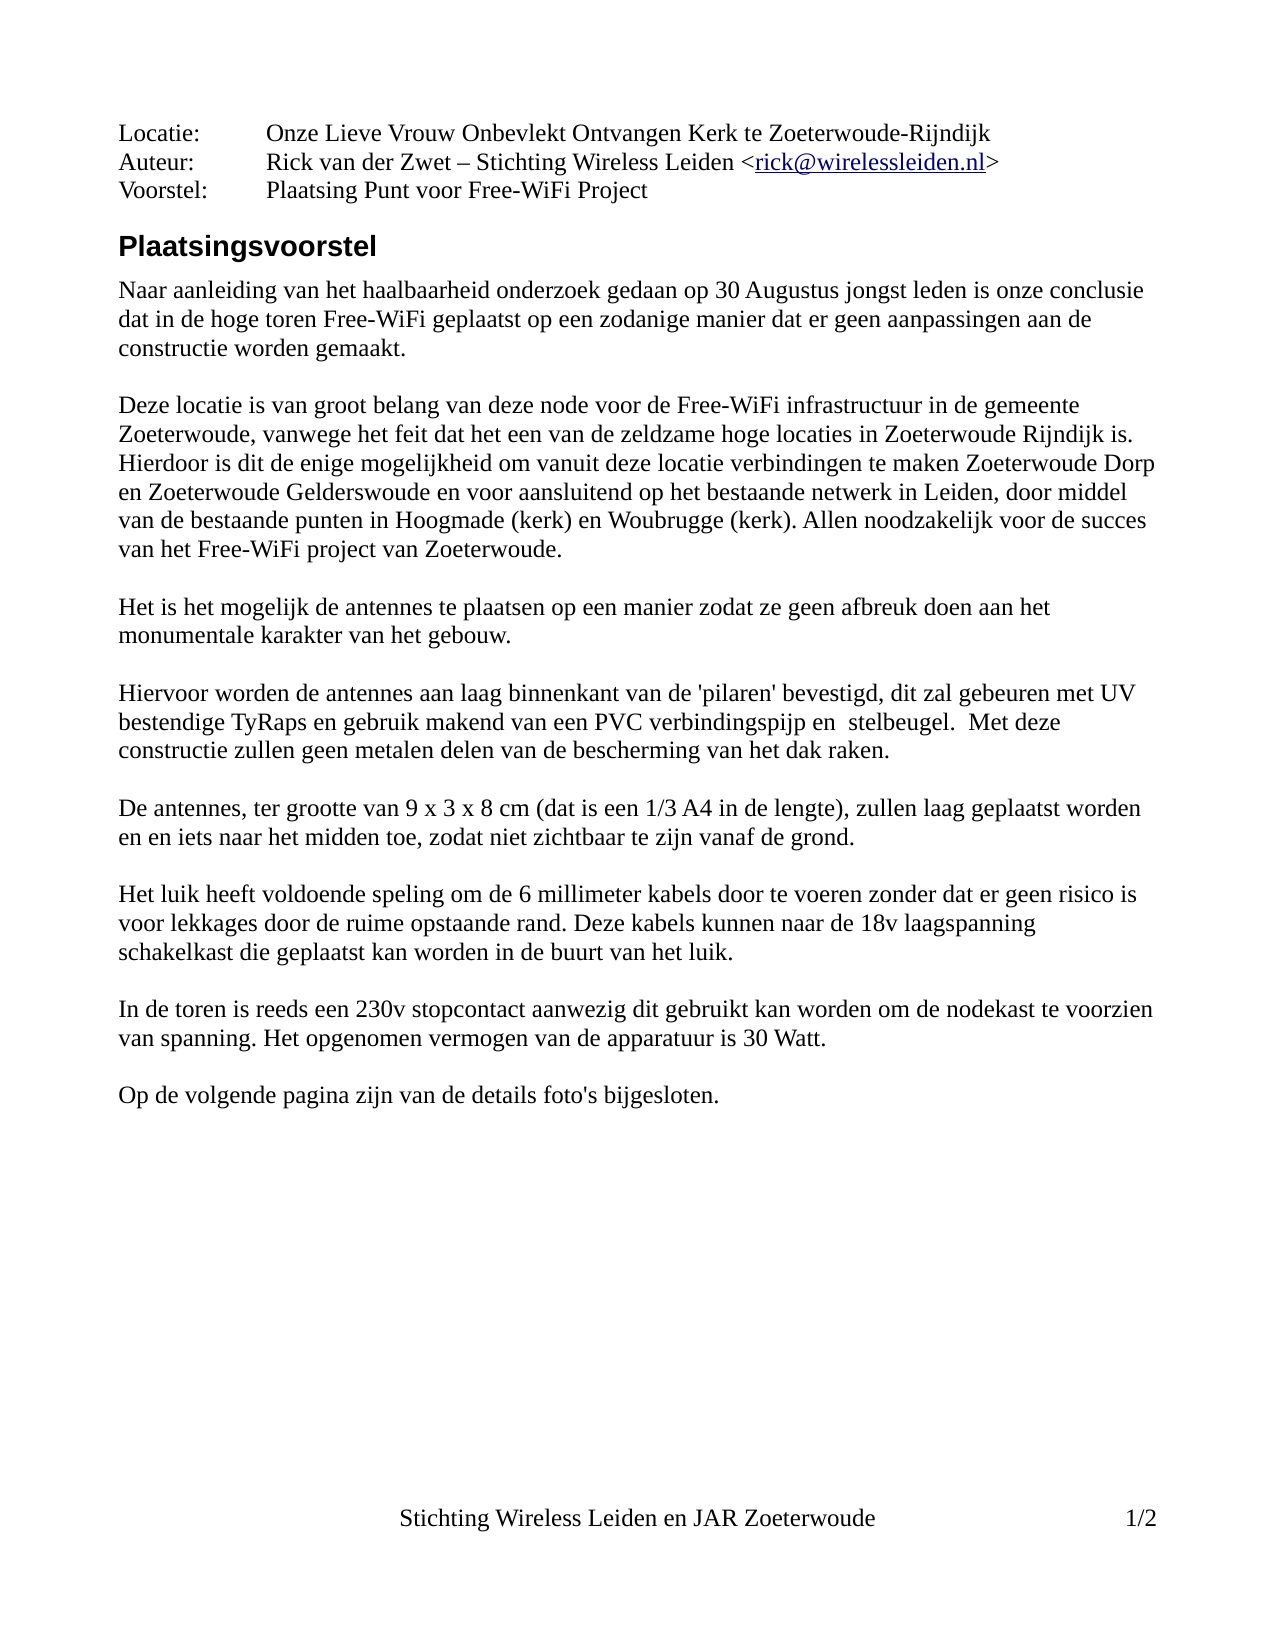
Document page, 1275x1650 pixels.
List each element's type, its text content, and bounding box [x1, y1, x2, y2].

text Locatie: Onze Lieve Vrouw Onbevlekt Ontvangen Kerk te Zoeterwoude-Rijndijk [118, 118, 1157, 147]
text Auteur: Rick van der Zwet – Stichting Wireless Leiden <rick@wirelessleiden.nl> [118, 147, 1157, 176]
text Voorstel: Plaatsing Punt voor Free-WiFi Project [118, 176, 1157, 204]
text Naar aanleiding van het haalbaarheid onderzoek gedaan op 30 Augustus jongst leden is onze conclusie dat in de hoge toren Free-WiFi geplaatst op een zodanige manier dat er geen aanpassingen aan de constructie worden gemaakt. [118, 275, 1157, 362]
text Het luik heeft voldoende speling om de 6 millimeter kabels door te voeren zonder dat er geen risico is voor lekkages door de ruime opstaande rand. Deze kabels kunnen naar de 18v laagspanning schakelkast die geplaatst kan worden in de buurt van het luik. [118, 879, 1157, 965]
text Op de volgende pagina zijn van de details foto's bijgesloten. [118, 1080, 1157, 1109]
subtitle Plaatsingsvoorstel [118, 229, 1157, 263]
text Hiervoor worden de antennes aan laag binnenkant van de 'pilaren' bevestigd, dit zal gebeuren met UV bestendige TyRaps en gebruik makend van een PVC verbindingspijp en stelbeugel. Met deze constructie zullen geen metalen delen van de bescherming van het dak raken. [118, 678, 1157, 764]
text In de toren is reeds een 230v stopcontact aanwezig dit gebruikt kan worden om de nodekast te voorzien van spanning. Het opgenomen vermogen van de apparatuur is 30 Watt. [118, 994, 1157, 1052]
text Het is het mogelijk de antennes te plaatsen op een manier zodat ze geen afbreuk doen aan het monumentale karakter van het gebouw. [118, 592, 1157, 649]
text Deze locatie is van groot belang van deze node voor de Free-WiFi infrastructuur in de gemeente Zoeterwoude, vanwege het feit dat het een van de zeldzame hoge locaties in Zoeterwoude Rijndijk is. Hierdoor is dit de enige mogelijkheid om vanuit deze locatie verbindingen te maken Zoeterwoude Dorp en Zoeterwoude Gelderswoude en voor aansluitend op het bestaande netwerk in Leiden, door middel van de bestaande punten in Hoogmade (kerk) en Woubrugge (kerk). Allen noodzakelijk voor de succes van het Free-WiFi project van Zoeterwoude. [118, 390, 1157, 563]
text De antennes, ter grootte van 9 x 3 x 8 cm (dat is een 1/3 A4 in de lengte), zullen laag geplaatst worden en en iets naar het midden toe, zodat niet zichtbaar te zijn vanaf de grond. [118, 793, 1157, 850]
